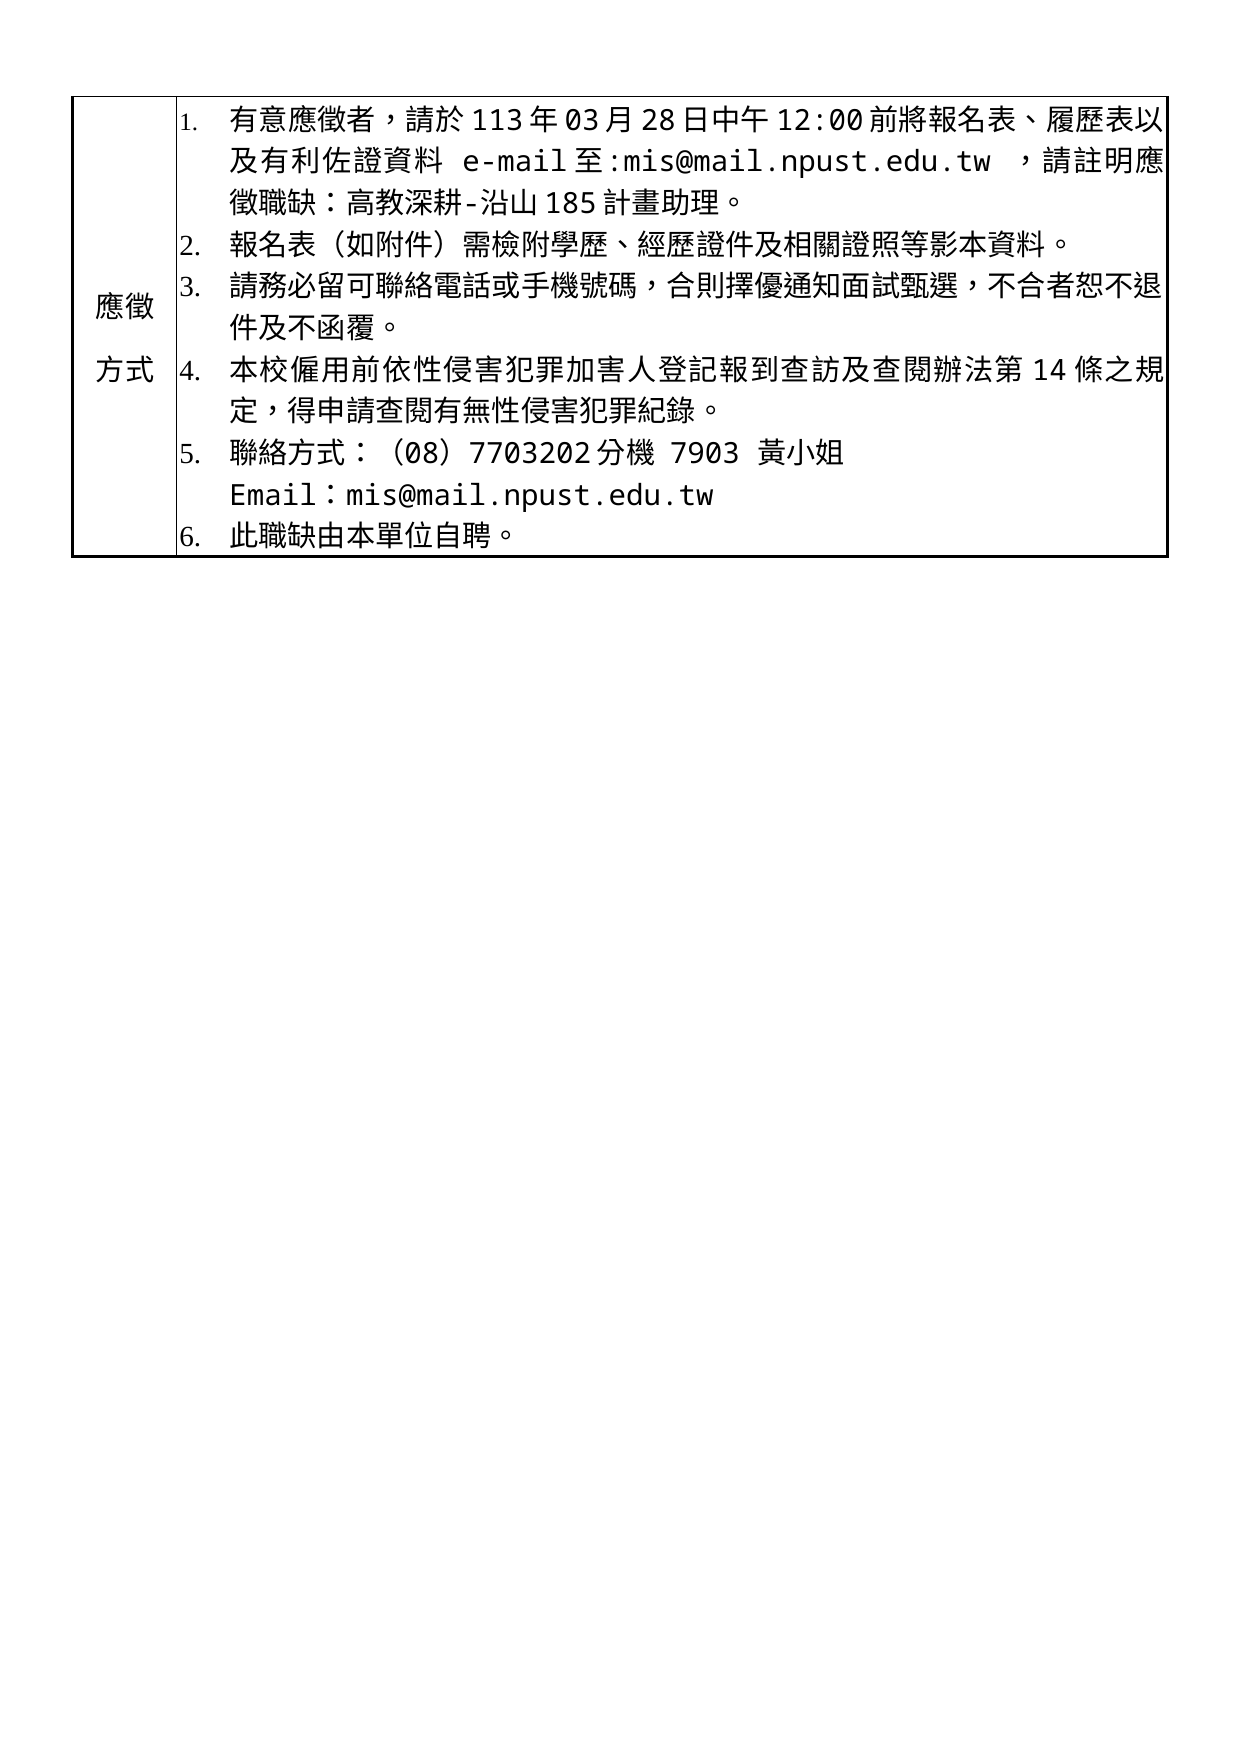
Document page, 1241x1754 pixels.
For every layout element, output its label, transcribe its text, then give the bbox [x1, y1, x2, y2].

table_cell 有意應徵者，請於113年03月28日中午12:00前將報名表、履歷表以及有利佐證資料 e-mail至:mis@mail.npust.edu.tw ，請註明應徵職缺：高教深耕-沿山185計畫助理。 報名表（如附件）需檢附學歷、經歷證件及相關證照等影本資料。 請務必留可聯絡電話或手機號碼，合則擇優通知面試甄選，不合者恕不退件及不函覆。 本校僱用前依性侵害犯罪加害人登記報到查訪及查閱辦法第14條之規定，得申請查閱有無性侵害犯罪紀錄。 聯絡方式：（08）7703202分機 7903 黃小姐 Email：mis@mail.npust.edu.tw 此職缺由本單位自聘。 [177, 97, 1166, 555]
table_cell 應徵方式 [74, 97, 176, 555]
